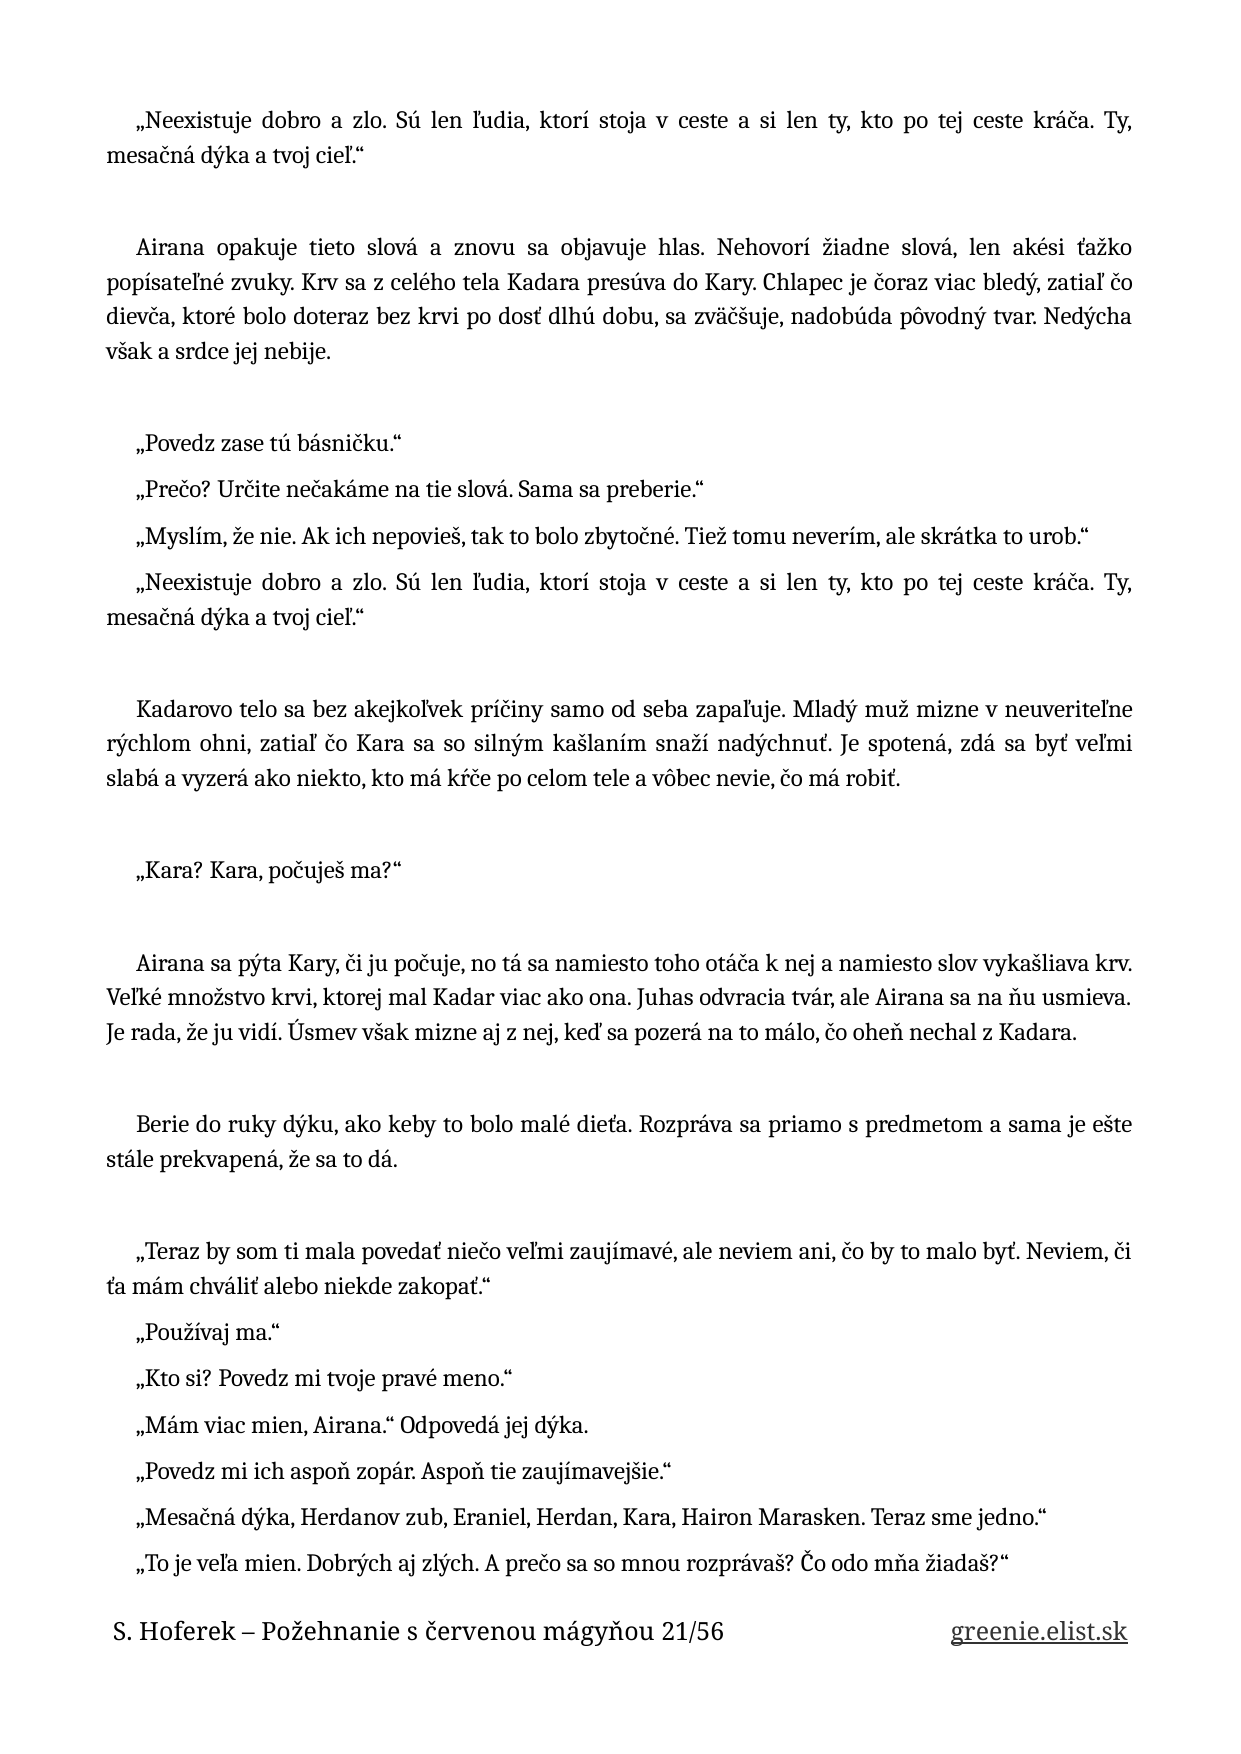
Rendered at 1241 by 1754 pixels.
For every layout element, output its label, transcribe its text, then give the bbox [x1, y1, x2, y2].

text „Neexistuje dobro a zlo. Sú len ľudia, ktorí stoja v ceste a si len ty, kto po tej ceste kráča. Ty, mesačná dýka a tvoj cieľ.“ [106, 106, 1134, 169]
text „Myslím, že nie. Ak ich nepovieš, tak to bolo zbytočné. Tiež tomu neverím, ale skrátka to urob.“ [106, 522, 1134, 550]
text Kadarovo telo sa bez akejkoľvek príčiny samo od seba zapaľuje. Mladý muž mizne v neuveriteľne rýchlom ohni, zatiaľ čo Kara sa so silným kašlaním snaží nadýchnuť. Je spotená, zdá sa byť veľmi slabá a vyzerá ako niekto, kto má kŕče po celom tele a vôbec nevie, čo má robiť. [106, 695, 1134, 793]
text „Prečo? Určite nečakáme na tie slová. Sama sa preberie.“ [106, 475, 1134, 504]
text „Kara? Kara, počuješ ma?“ [106, 856, 1134, 885]
text „Mám viac mien, Airana.“ Odpovedá jej dýka. [106, 1411, 1134, 1439]
text „Neexistuje dobro a zlo. Sú len ľudia, ktorí stoja v ceste a si len ty, kto po tej ceste kráča. Ty, mesačná dýka a tvoj cieľ.“ [106, 568, 1134, 631]
text „Povedz mi ich aspoň zopár. Aspoň tie zaujímavejšie.“ [106, 1457, 1134, 1486]
text „Povedz zase tú básničku.“ [106, 429, 1134, 458]
text „To je veľa mien. Dobrých aj zlých. A prečo sa so mnou rozprávaš? Čo odo mňa žiadaš?“ [106, 1549, 1134, 1578]
text Airana opakuje tieto slová a znovu sa objavuje hlas. Nehovorí žiadne slová, len akési ťažko popísateľné zvuky. Krv sa z celého tela Kadara presúva do Kary. Chlapec je čoraz viac bledý, zatiaľ čo dievča, ktoré bolo doteraz bez krvi po dosť dlhú dobu, sa zväčšuje, nadobúda pôvodný tvar. Nedýcha však a srdce jej nebije. [106, 233, 1134, 365]
text „Kto si? Povedz mi tvoje pravé meno.“ [106, 1364, 1134, 1393]
text „Mesačná dýka, Herdanov zub, Eraniel, Herdan, Kara, Hairon Marasken. Teraz sme jedno.“ [106, 1503, 1134, 1532]
text Berie do ruky dýku, ako keby to bolo malé dieťa. Rozpráva sa priamo s predmetom a sama je ešte stále prekvapená, že sa to dá. [106, 1110, 1134, 1173]
text „Teraz by som ti mala povedať niečo veľmi zaujímavé, ale neviem ani, čo by to malo byť. Neviem, či ťa mám chváliť alebo niekde zakopať.“ [106, 1237, 1134, 1301]
text „Používaj ma.“ [106, 1318, 1134, 1347]
text Airana sa pýta Kary, či ju počuje, no tá sa namiesto toho otáča k nej a namiesto slov vykašliava krv. Veľké množstvo krvi, ktorej mal Kadar viac ako ona. Juhas odvracia tvár, ale Airana sa na ňu usmieva. Je rada, že ju vidí. Úsmev však mizne aj z nej, keď sa pozerá na to málo, čo oheň nechal z Kadara. [106, 949, 1134, 1047]
